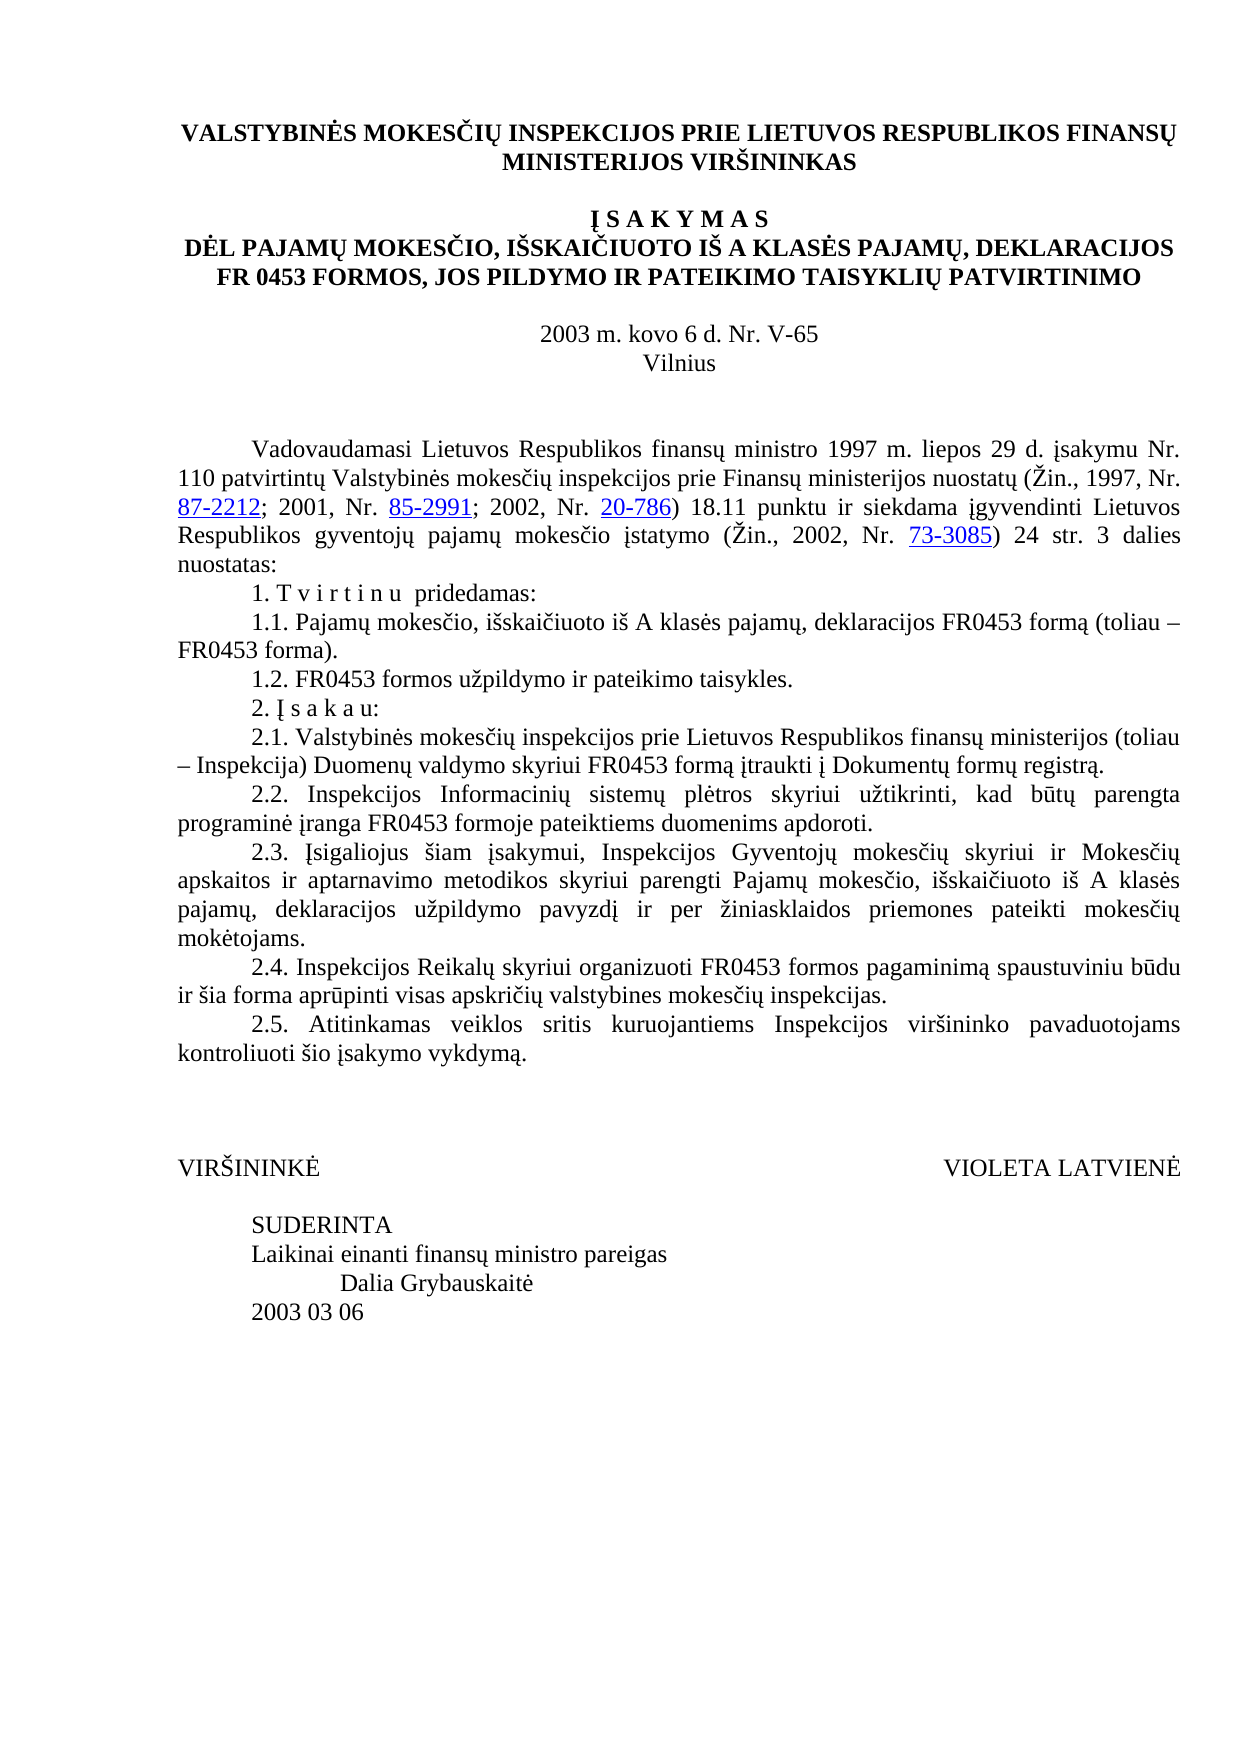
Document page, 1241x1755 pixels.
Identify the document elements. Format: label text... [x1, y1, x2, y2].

text Vadovaudamasi Lietuvos Respublikos finansų ministro 1997 m. liepos 29 d. įsakymu Nr. 110 patvirtintų Valstybinės mokesčių inspekcijos prie Finansų ministerijos nuostatų (Žin., 1997, Nr. 87-2212; 2001, Nr. 85-2991; 2002, Nr. 20-786) 18.11 punktu ir siekdama įgyvendinti Lietuvos Respublikos gyventojų pajamų mokesčio įstatymo (Žin., 2002, Nr. 73-3085) 24 str. 3 dalies nuostatas: [177, 434, 1181, 578]
text Dalia Grybauskaitė [177, 1268, 1181, 1297]
text Laikinai einanti finansų ministro pareigas [177, 1239, 1181, 1268]
text VALSTYBINĖS MOKESČIŲ INSPEKCIJOS PRIE LIETUVOS RESPUBLIKOS FINANSŲ MINISTERIJOS VIRŠININKAS [177, 118, 1181, 176]
text 2003 m. kovo 6 d. Nr. V-65 [177, 319, 1181, 348]
text 2.4. Inspekcijos Reikalų skyriui organizuoti FR0453 formos pagaminimą spaustuviniu būdu ir šia forma aprūpinti visas apskričių valstybines mokesčių inspekcijas. [177, 952, 1181, 1009]
text 2.1. Valstybinės mokesčių inspekcijos prie Lietuvos Respublikos finansų ministerijos (toliau – Inspekcija) Duomenų valdymo skyriui FR0453 formą įtraukti į Dokumentų formų registrą. [177, 722, 1181, 779]
text 1. Tvirtinu pridedamas: [177, 578, 1181, 607]
text DĖL PAJAMŲ MOKESČIO, IŠSKAIČIUOTO IŠ A KLASĖS PAJAMŲ, DEKLARACIJOS FR 0453 FORMOS, JOS PILDYMO IR PATEIKIMO TAISYKLIŲ PATVIRTINIMO [177, 233, 1181, 291]
text Į S A K Y M A S [177, 204, 1181, 233]
text 2003 03 06 [177, 1297, 1181, 1326]
text Vilnius [177, 348, 1181, 377]
text 2.3. Įsigaliojus šiam įsakymui, Inspekcijos Gyventojų mokesčių skyriui ir Mokesčių apskaitos ir aptarnavimo metodikos skyriui parengti Pajamų mokesčio, išskaičiuoto iš A klasės pajamų, deklaracijos užpildymo pavyzdį ir per žiniasklaidos priemones pateikti mokesčių mokėtojams. [177, 837, 1181, 952]
text 2.5. Atitinkamas veiklos sritis kuruojantiems Inspekcijos viršininko pavaduotojams kontroliuoti šio įsakymo vykdymą. [177, 1009, 1181, 1067]
text 2. Įsakau: [177, 693, 1181, 722]
text 2.2. Inspekcijos Informacinių sistemų plėtros skyriui užtikrinti, kad būtų parengta programinė įranga FR0453 formoje pateiktiems duomenims apdoroti. [177, 779, 1181, 837]
text SUDERINTA [177, 1211, 1181, 1239]
text 1.2. FR0453 formos užpildymo ir pateikimo taisykles. [177, 664, 1181, 693]
text VIRŠININKĖ VIOLETA LATVIENĖ [177, 1153, 1181, 1182]
text 1.1. Pajamų mokesčio, išskaičiuoto iš A klasės pajamų, deklaracijos FR0453 formą (toliau – FR0453 forma). [177, 607, 1181, 664]
